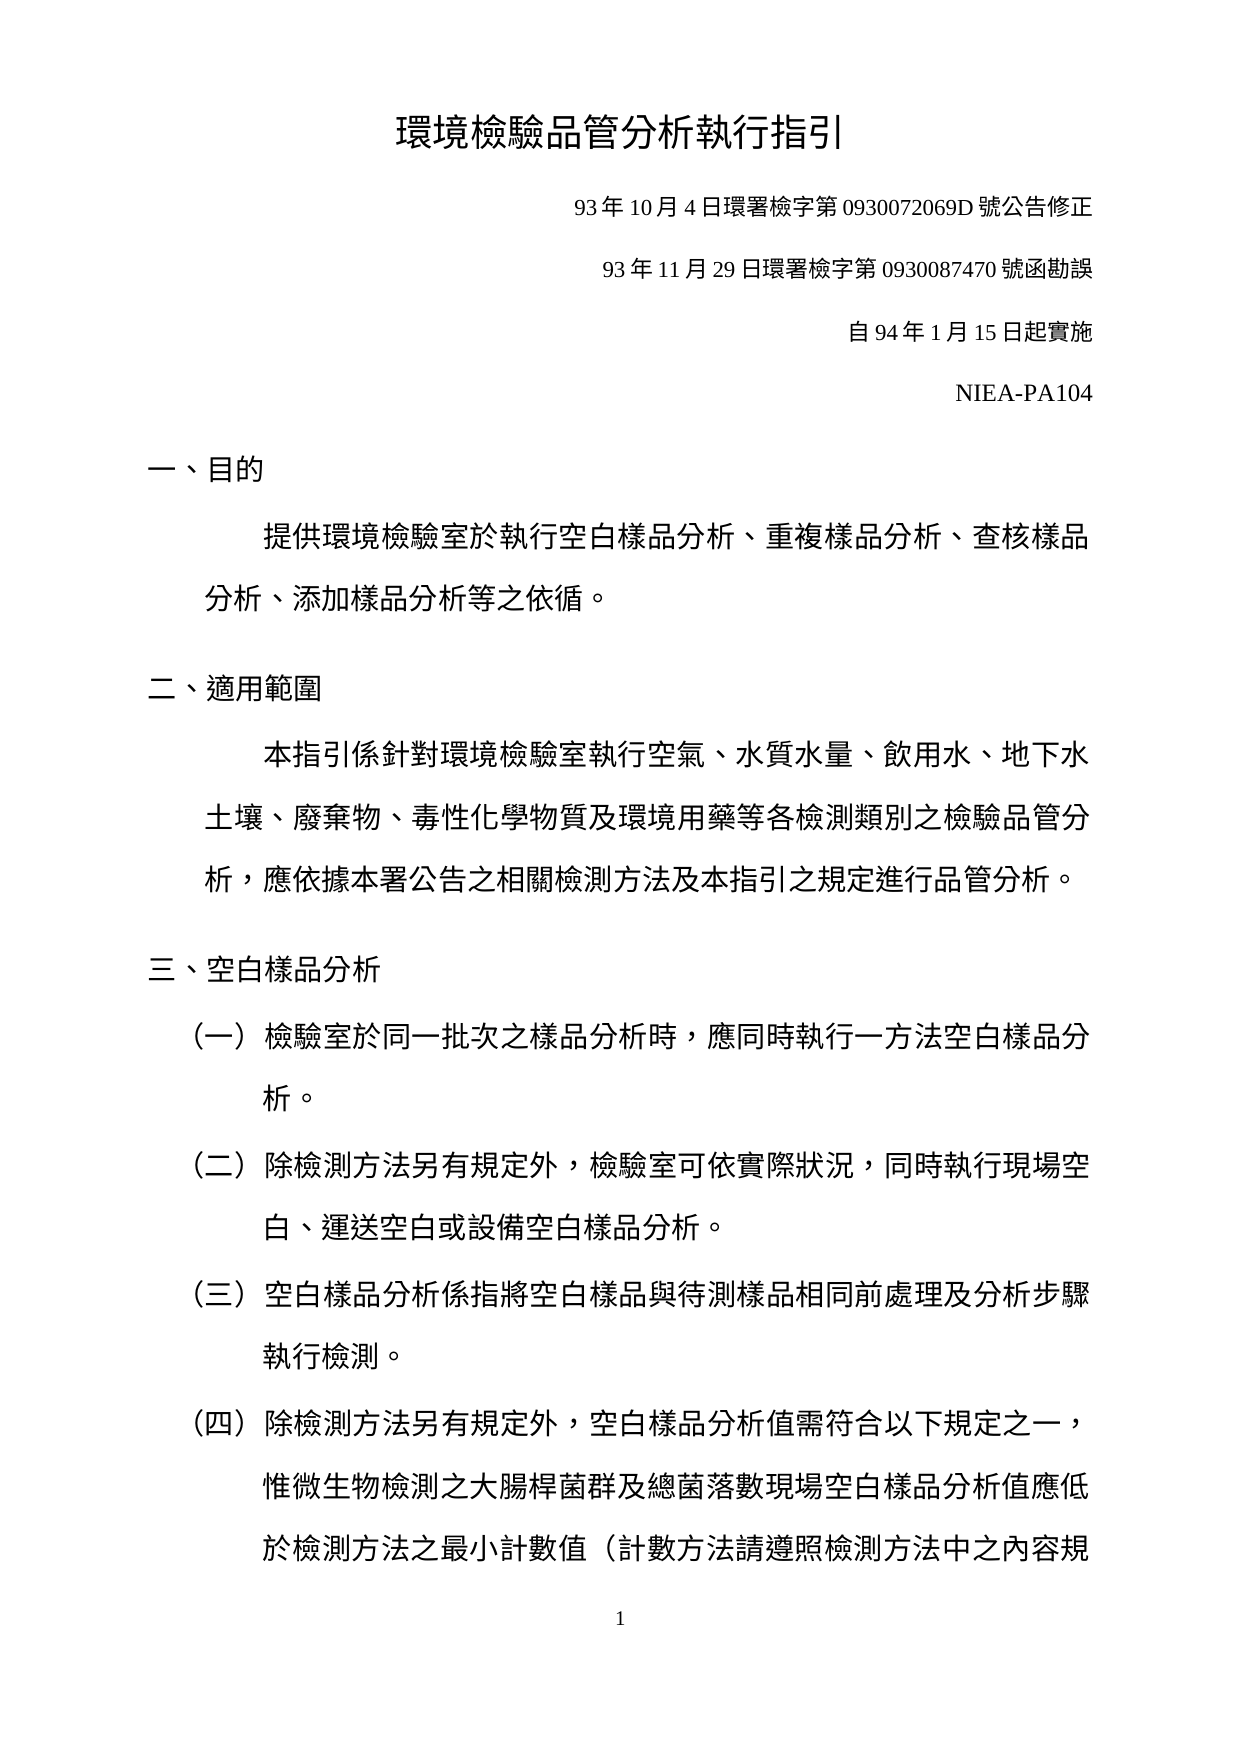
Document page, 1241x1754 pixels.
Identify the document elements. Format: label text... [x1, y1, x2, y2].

text （二）除檢測方法另有規定外，檢驗室可依實際狀況，同時執行現場空白、運送空白或設備空白樣品分析。 [175, 1122, 1092, 1247]
text （四）除檢測方法另有規定外，空白樣品分析值需符合以下規定之一，惟微生物檢測之大腸桿菌群及總菌落數現場空白樣品分析值應低於檢測方法之最小計數值（計數方法請遵照檢測方法中之內容規 [175, 1380, 1092, 1568]
text 93年11月29日環署檢字第0930087470號函勘誤 [148, 226, 1092, 288]
text （一）檢驗室於同一批次之樣品分析時，應同時執行一方法空白樣品分析。 [175, 993, 1092, 1118]
text （三）空白樣品分析係指將空白樣品與待測樣品相同前處理及分析步驟執行檢測。 [175, 1251, 1092, 1376]
text 提供環境檢驗室於執行空白樣品分析、重複樣品分析、查核樣品分析、添加樣品分析等之依循。 [204, 493, 1092, 618]
text 三、空白樣品分析 [148, 926, 1092, 988]
text 環境檢驗品管分析執行指引 [148, 88, 1092, 151]
text NIEA-PA104 [148, 351, 1092, 413]
text 二、適用範圍 [148, 645, 1092, 707]
text 自94年1月15日起實施 [148, 288, 1092, 351]
text 本指引係針對環境檢驗室執行空氣、水質水量、飲用水、地下水、土壤、廢棄物、毒性化學物質及環境用藥等各檢測類別之檢驗品管分析，應依據本署公告之相關檢測方法及本指引之規定進行品管分析。 [204, 711, 1092, 899]
text 93年10月4日環署檢字第0930072069D號公告修正 [148, 163, 1092, 226]
text 一、目的 [148, 426, 1092, 488]
